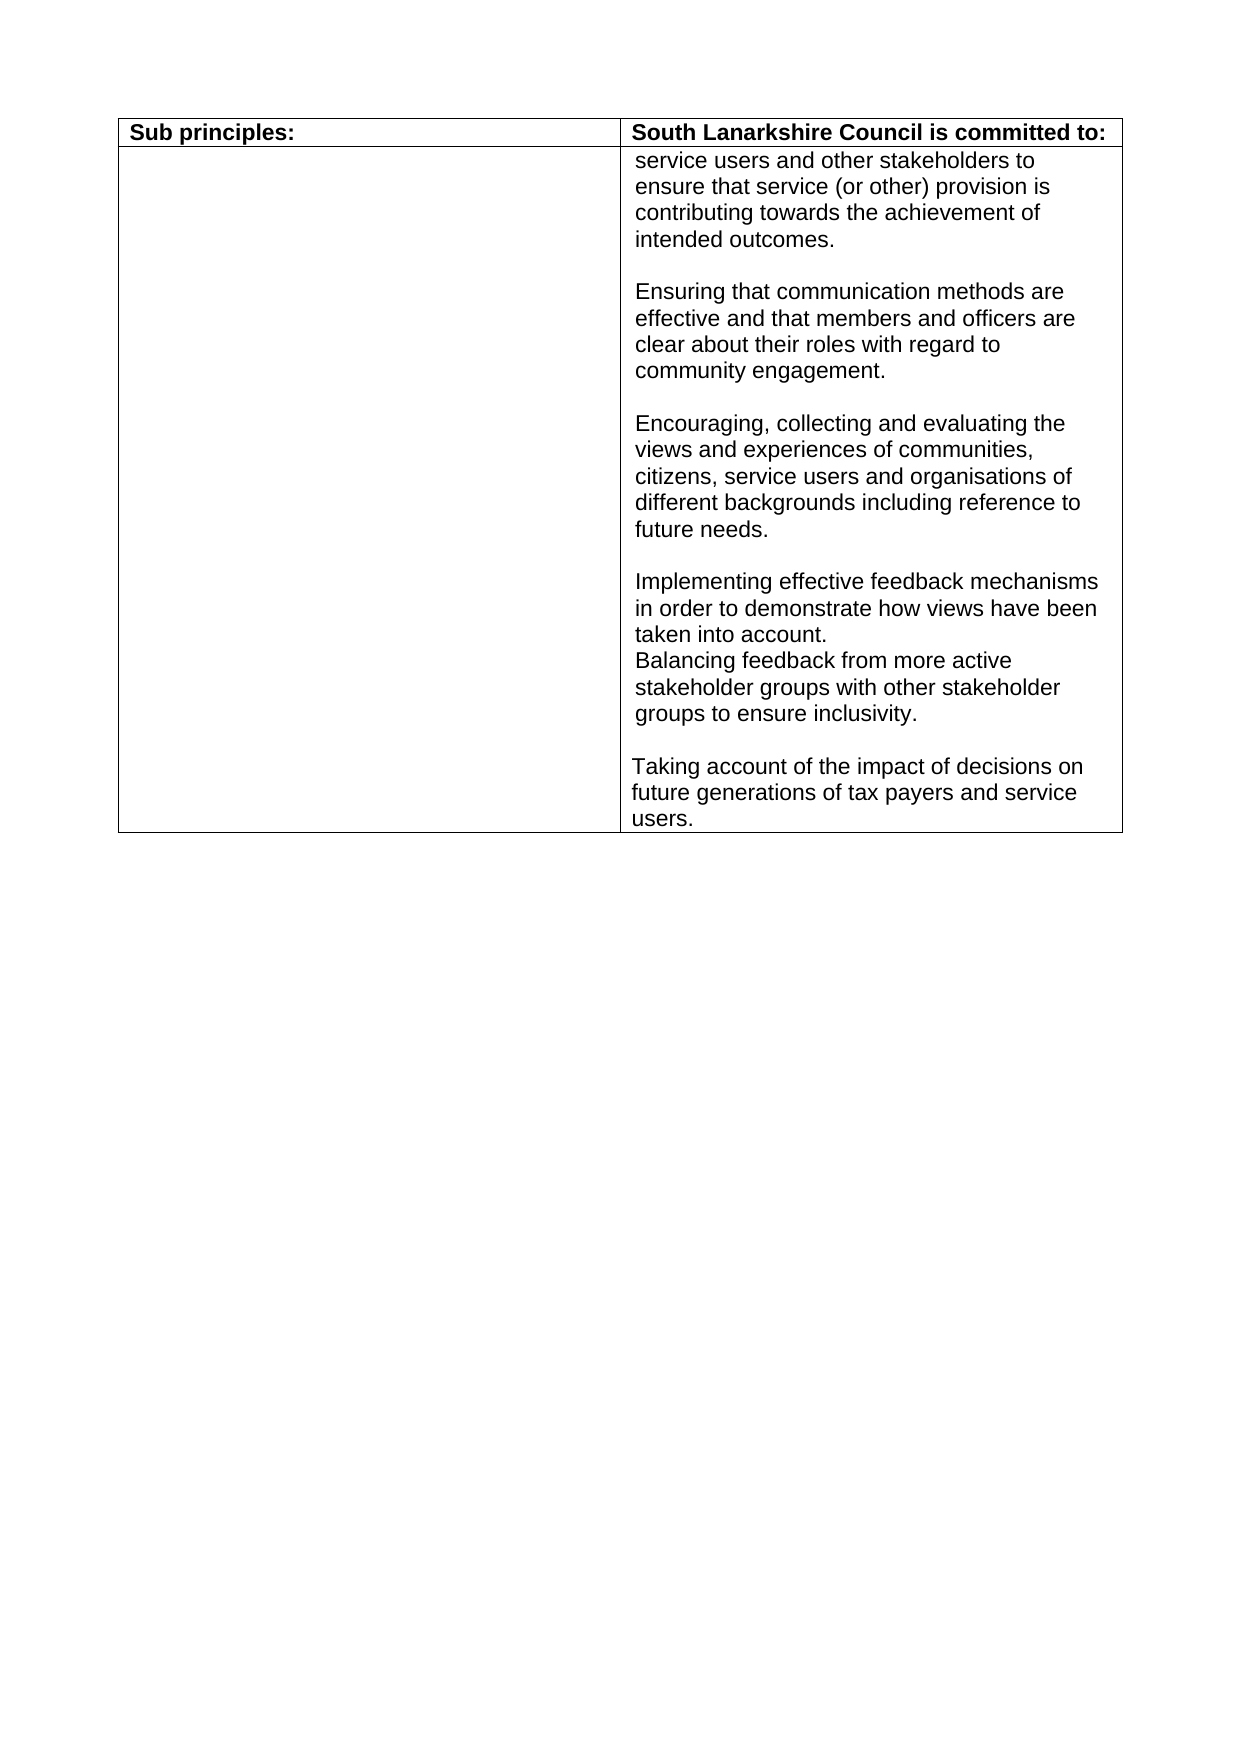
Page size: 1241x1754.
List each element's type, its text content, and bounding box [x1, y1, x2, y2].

table_cell service users and other stakeholders to ensure that service (or other) provision is contributing towards the achievement of intended outcomes. Ensuring that communication methods are effective and that members and officers are clear about their roles with regard to community engagement. Encouraging, collecting and evaluating the views and experiences of communities, citizens, service users and organisations of different backgrounds including reference to future needs. Implementing effective feedback mechanisms in order to demonstrate how views have been taken into account. Balancing feedback from more active stakeholder groups with other stakeholder groups to ensure inclusivity. Taking account of the impact of decisions on future generations of tax payers and service users. [621, 147, 1122, 832]
table_cell [119, 147, 620, 832]
table_header South Lanarkshire Council is committed to: [621, 119, 1122, 146]
table_header Sub principles: [119, 119, 620, 146]
